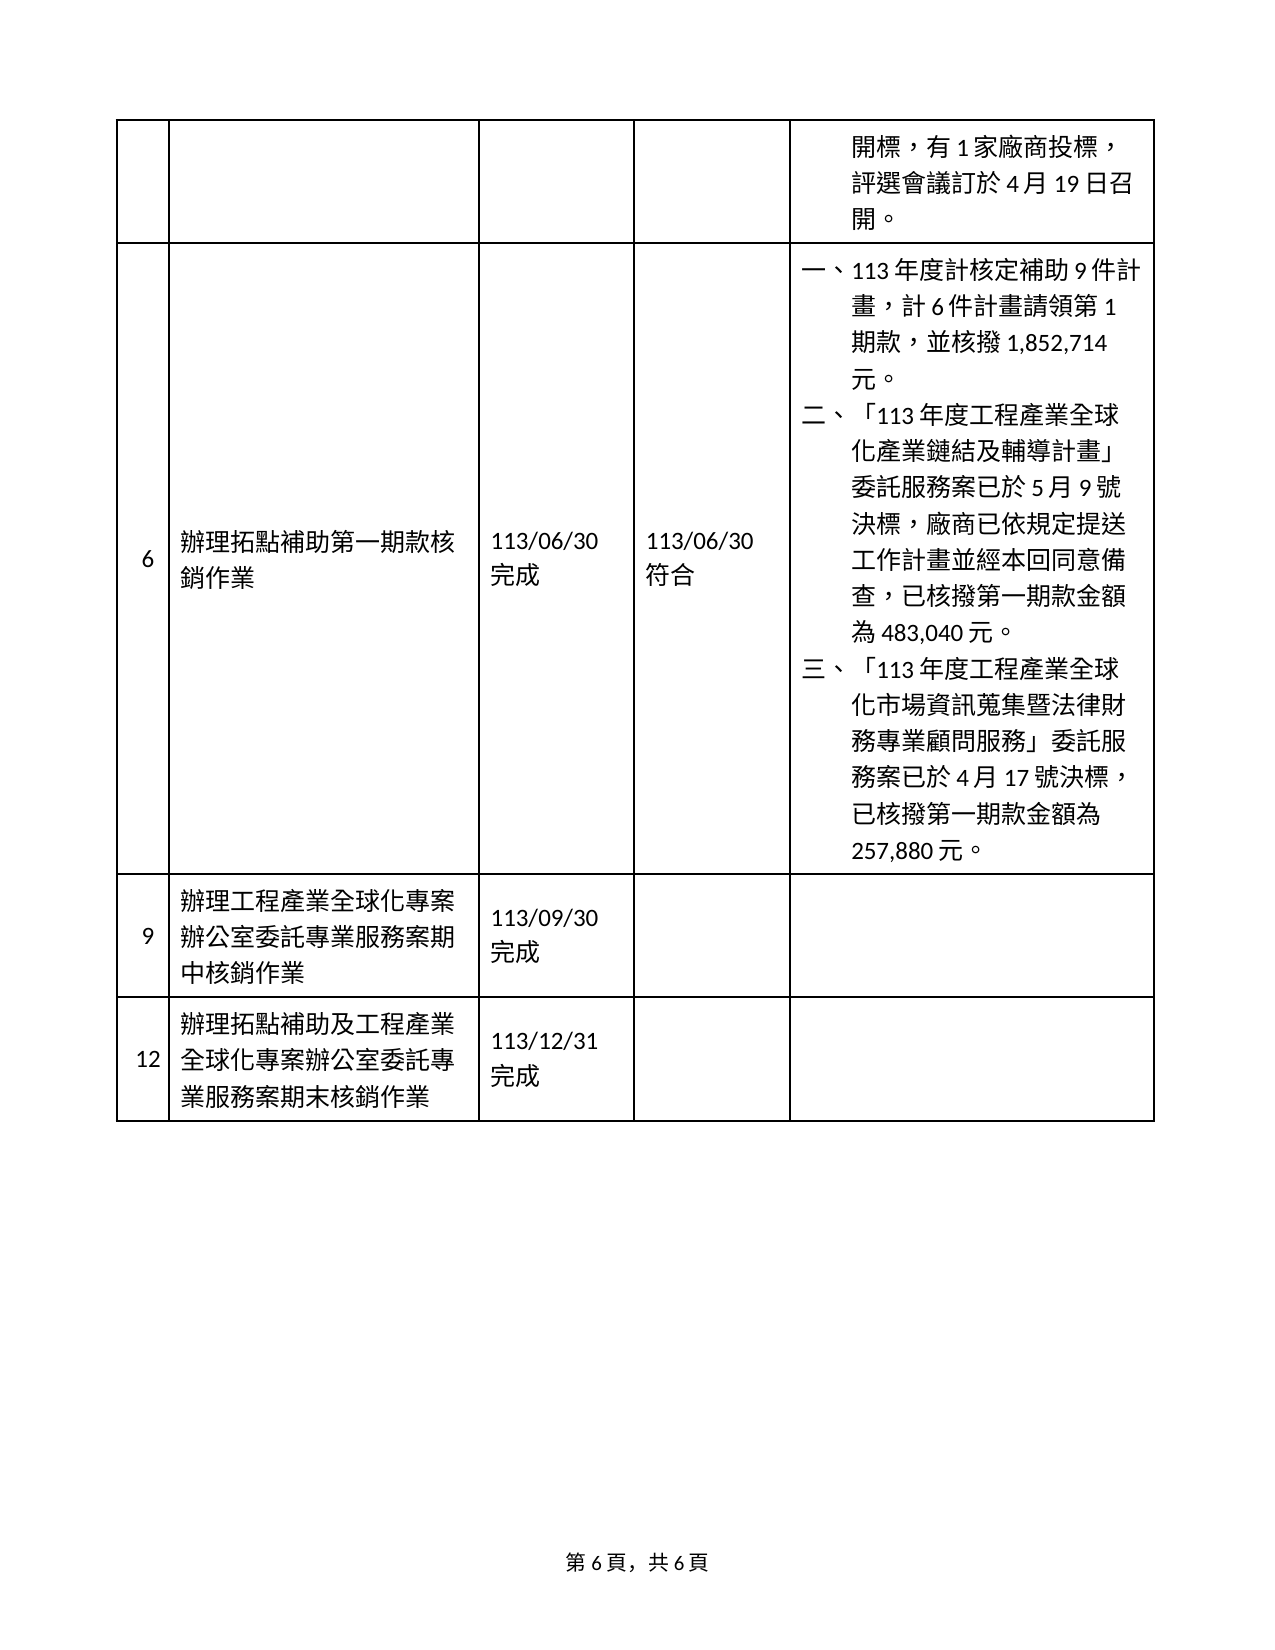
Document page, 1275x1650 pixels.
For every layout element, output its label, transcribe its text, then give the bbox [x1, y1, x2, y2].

table_cell [170, 121, 478, 242]
table_cell 辦理拓點補助第一期款核銷作業 [170, 244, 478, 873]
table_cell [635, 875, 789, 996]
table_cell [480, 121, 633, 242]
table_cell 開標，有1家廠商投標，評選會議訂於4月19日召開。 [791, 121, 1153, 242]
table_cell [791, 998, 1153, 1119]
table_cell 一、113年度計核定補助9件計畫，計6件計畫請領第1期款，並核撥1,852,714 元。 二、「113年度工程產業全球化產業鏈結及輔導計畫」委託服務案已於5月9號決標，廠商已依規定提送工作計畫並經本回同意備查，已核撥第一期款金額為483,040元。 三、「113年度工程產業全球化市場資訊蒐集暨法律財務專業顧問服務」委託服務案已於4月17號決標，已核撥第一期款金額為257,880元。 [791, 244, 1153, 873]
table_cell [635, 998, 789, 1119]
table_cell 辦理工程產業全球化專案辦公室委託專業服務案期中核銷作業 [170, 875, 478, 996]
table_cell 113/12/31完成 [480, 998, 633, 1119]
table_cell 辦理拓點補助及工程產業全球化專案辦公室委託專業服務案期末核銷作業 [170, 998, 478, 1119]
table_cell [118, 121, 168, 242]
table_cell 9 [118, 875, 168, 996]
table_cell [635, 121, 789, 242]
table_cell 113/06/30完成 [480, 244, 633, 873]
table_cell [791, 875, 1153, 996]
table_cell 113/06/30符合 [635, 244, 789, 873]
table_cell 113/09/30完成 [480, 875, 633, 996]
table_cell 12 [118, 998, 168, 1119]
table_cell 6 [118, 244, 168, 873]
